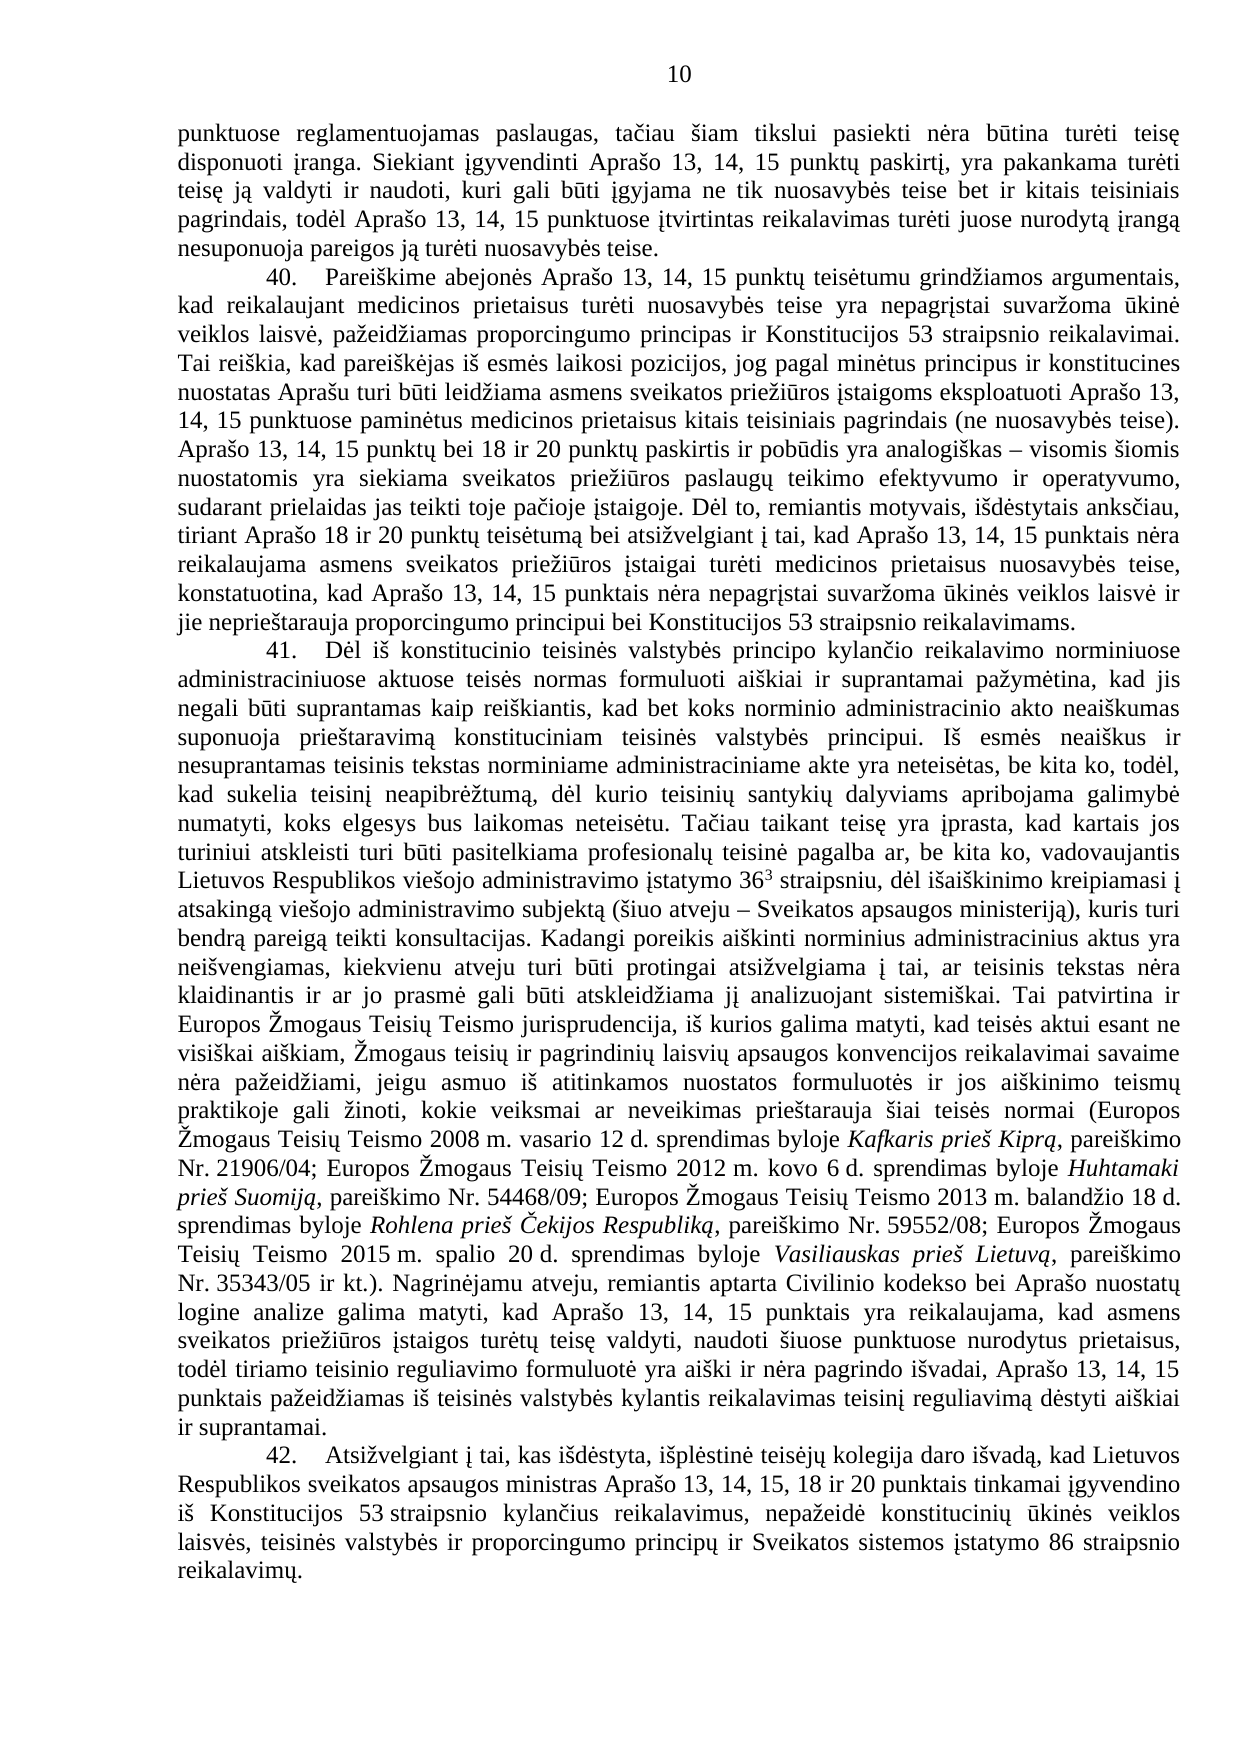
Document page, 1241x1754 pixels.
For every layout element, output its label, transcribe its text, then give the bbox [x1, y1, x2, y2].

text punktuose reglamentuojamas paslaugas, tačiau šiam tikslui pasiekti nėra būtina turėti teisę disponuoti įranga. Siekiant įgyvendinti Aprašo 13, 14, 15 punktų paskirtį, yra pakankama turėti teisę ją valdyti ir naudoti, kuri gali būti įgyjama ne tik nuosavybės teise bet ir kitais teisiniais pagrindais, todėl Aprašo 13, 14, 15 punktuose įtvirtintas reikalavimas turėti juose nurodytą įrangą nesuponuoja pareigos ją turėti nuosavybės teise. [177, 118, 1181, 262]
text 40. Pareiškime abejonės Aprašo 13, 14, 15 punktų teisėtumu grindžiamos argumentais, kad reikalaujant medicinos prietaisus turėti nuosavybės teise yra nepagrįstai suvaržoma ūkinė veiklos laisvė, pažeidžiamas proporcingumo principas ir Konstitucijos 53 straipsnio reikalavimai. Tai reiškia, kad pareiškėjas iš esmės laikosi pozicijos, jog pagal minėtus principus ir konstitucines nuostatas Aprašu turi būti leidžiama asmens sveikatos priežiūros įstaigoms eksploatuoti Aprašo 13, 14, 15 punktuose paminėtus medicinos prietaisus kitais teisiniais pagrindais (ne nuosavybės teise). Aprašo 13, 14, 15 punktų bei 18 ir 20 punktų paskirtis ir pobūdis yra analogiškas – visomis šiomis nuostatomis yra siekiama sveikatos priežiūros paslaugų teikimo efektyvumo ir operatyvumo, sudarant prielaidas jas teikti toje pačioje įstaigoje. Dėl to, remiantis motyvais, išdėstytais anksčiau, tiriant Aprašo 18 ir 20 punktų teisėtumą bei atsižvelgiant į tai, kad Aprašo 13, 14, 15 punktais nėra reikalaujama asmens sveikatos priežiūros įstaigai turėti medicinos prietaisus nuosavybės teise, konstatuotina, kad Aprašo 13, 14, 15 punktais nėra nepagrįstai suvaržoma ūkinės veiklos laisvė ir jie neprieštarauja proporcingumo principui bei Konstitucijos 53 straipsnio reikalavimams. [177, 262, 1181, 636]
text 42. Atsižvelgiant į tai, kas išdėstyta, išplėstinė teisėjų kolegija daro išvadą, kad Lietuvos Respublikos sveikatos apsaugos ministras Aprašo 13, 14, 15, 18 ir 20 punktais tinkamai įgyvendino iš Konstitucijos 53 straipsnio kylančius reikalavimus, nepažeidė konstitucinių ūkinės veiklos laisvės, teisinės valstybės ir proporcingumo principų ir Sveikatos sistemos įstatymo 86 straipsnio reikalavimų. [177, 1441, 1181, 1584]
text 41. Dėl iš konstitucinio teisinės valstybės principo kylančio reikalavimo norminiuose administraciniuose aktuose teisės normas formuluoti aiškiai ir suprantamai pažymėtina, kad jis negali būti suprantamas kaip reiškiantis, kad bet koks norminio administracinio akto neaiškumas suponuoja prieštaravimą konstituciniam teisinės valstybės principui. Iš esmės neaiškus ir nesuprantamas teisinis tekstas norminiame administraciniame akte yra neteisėtas, be kita ko, todėl, kad sukelia teisinį neapibrėžtumą, dėl kurio teisinių santykių dalyviams apribojama galimybė numatyti, koks elgesys bus laikomas neteisėtu. Tačiau taikant teisę yra įprasta, kad kartais jos turiniui atskleisti turi būti pasitelkiama profesionalų teisinė pagalba ar, be kita ko, vadovaujantis Lietuvos Respublikos viešojo administravimo įstatymo 363 straipsniu, dėl išaiškinimo kreipiamasi į atsakingą viešojo administravimo subjektą (šiuo atveju – Sveikatos apsaugos ministeriją), kuris turi bendrą pareigą teikti konsultacijas. Kadangi poreikis aiškinti norminius administracinius aktus yra neišvengiamas, kiekvienu atveju turi būti protingai atsižvelgiama į tai, ar teisinis tekstas nėra klaidinantis ir ar jo prasmė gali būti atskleidžiama jį analizuojant sistemiškai. Tai patvirtina ir Europos Žmogaus Teisių Teismo jurisprudencija, iš kurios galima matyti, kad teisės aktui esant ne visiškai aiškiam, Žmogaus teisių ir pagrindinių laisvių apsaugos konvencijos reikalavimai savaime nėra pažeidžiami, jeigu asmuo iš atitinkamos nuostatos formuluotės ir jos aiškinimo teismų praktikoje gali žinoti, kokie veiksmai ar neveikimas prieštarauja šiai teisės normai (Europos Žmogaus Teisių Teismo 2008 m. vasario 12 d. sprendimas byloje Kafkaris prieš Kiprą, pareiškimo Nr. 21906/04; Europos Žmogaus Teisių Teismo 2012 m. kovo 6 d. sprendimas byloje Huhtamaki prieš Suomiją, pareiškimo Nr. 54468/09; Europos Žmogaus Teisių Teismo 2013 m. balandžio 18 d. sprendimas byloje Rohlena prieš Čekijos Respubliką, pareiškimo Nr. 59552/08; Europos Žmogaus Teisių Teismo 2015 m. spalio 20 d. sprendimas byloje Vasiliauskas prieš Lietuvą, pareiškimo Nr. 35343/05 ir kt.). Nagrinėjamu atveju, remiantis aptarta Civilinio kodekso bei Aprašo nuostatų logine analize galima matyti, kad Aprašo 13, 14, 15 punktais yra reikalaujama, kad asmens sveikatos priežiūros įstaigos turėtų teisę valdyti, naudoti šiuose punktuose nurodytus prietaisus, todėl tiriamo teisinio reguliavimo formuluotė yra aiški ir nėra pagrindo išvadai, Aprašo 13, 14, 15 punktais pažeidžiamas iš teisinės valstybės kylantis reikalavimas teisinį reguliavimą dėstyti aiškiai ir suprantamai. [177, 636, 1181, 1441]
